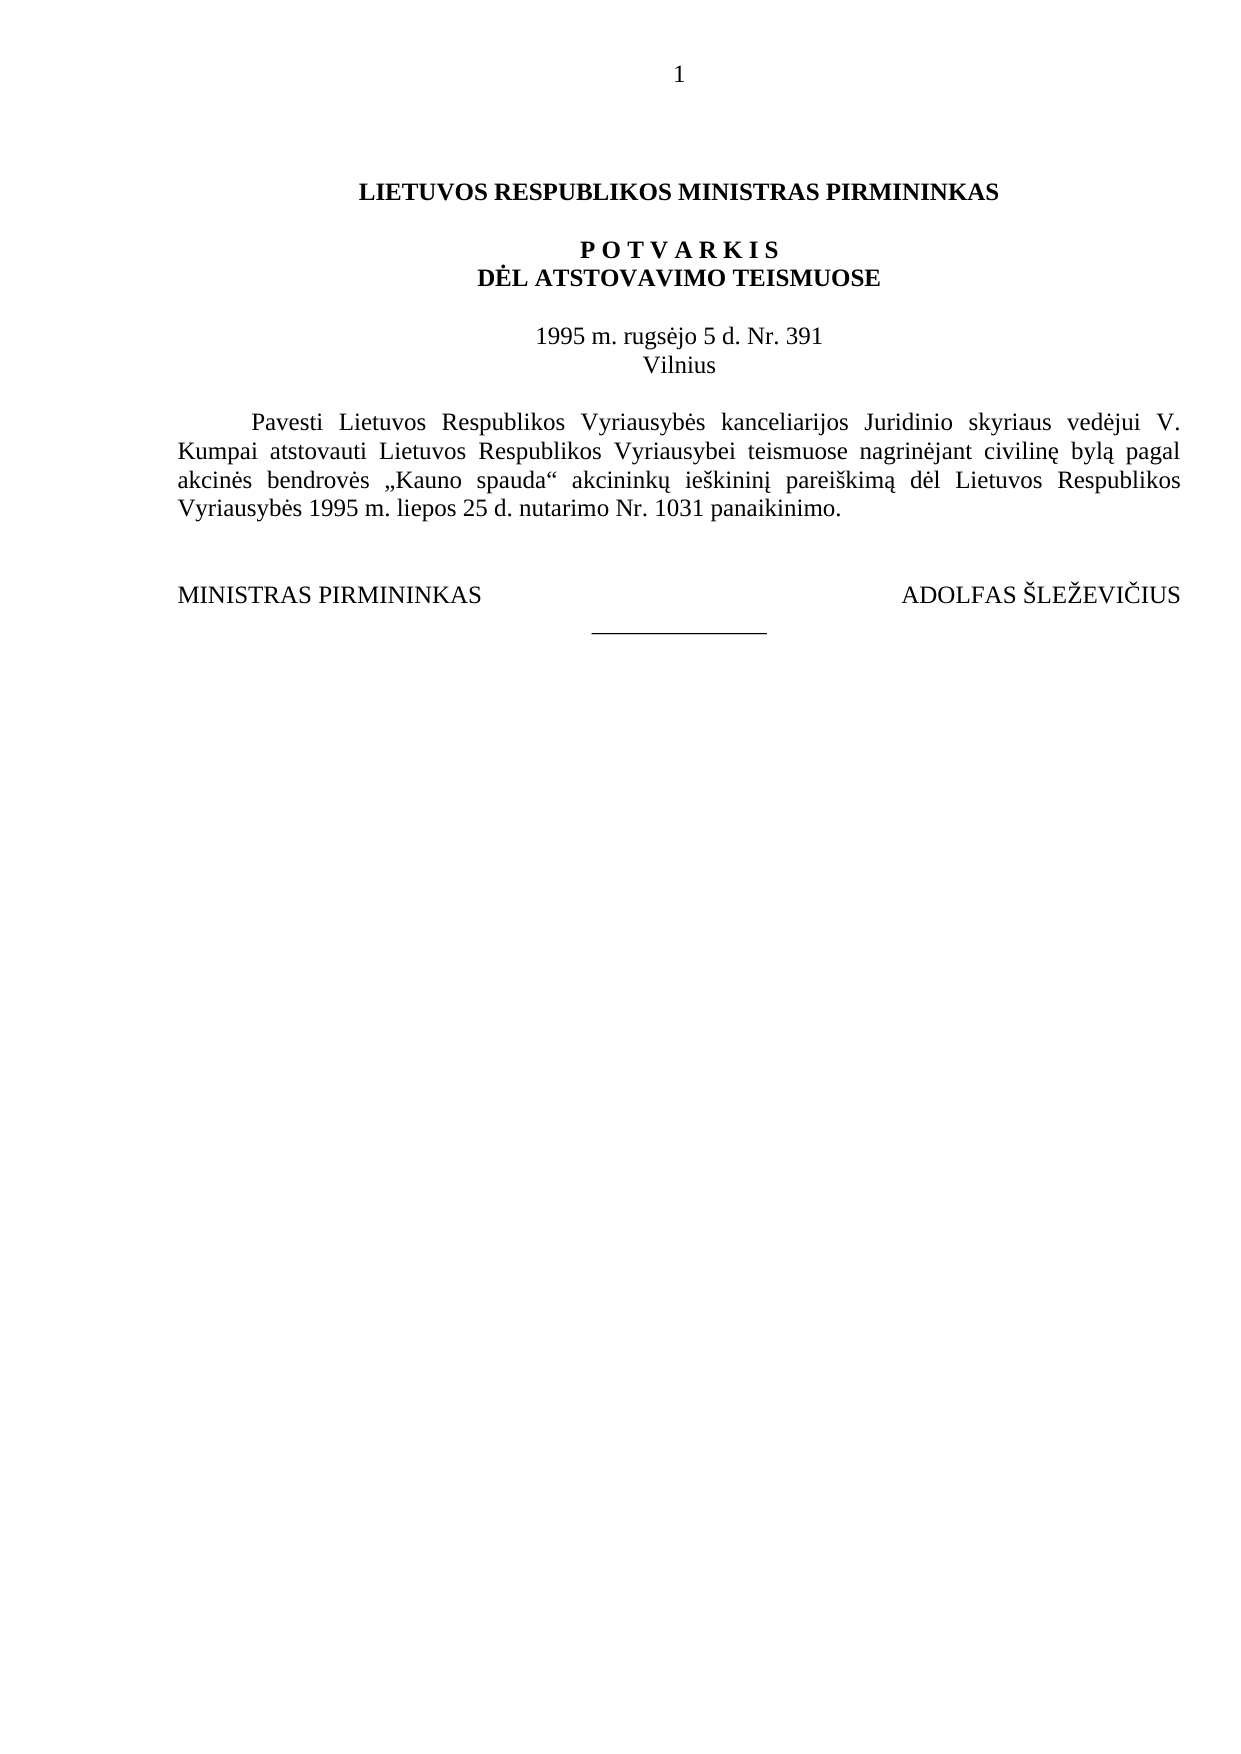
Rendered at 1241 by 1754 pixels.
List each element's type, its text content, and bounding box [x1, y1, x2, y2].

text Vilnius [177, 350, 1181, 378]
text MINISTRAS PIRMININKAS ADOLFAS ŠLEŽEVIČIUS [177, 580, 1181, 608]
text Pavesti Lietuvos Respublikos Vyriausybės kanceliarijos Juridinio skyriaus vedėjui V. Kumpai atstovauti Lietuvos Respublikos Vyriausybei teismuose nagrinėjant civilinę bylą pagal akcinės bendrovės „Kauno spauda“ akcininkų ieškininį pareiškimą dėl Lietuvos Respublikos Vyriausybės 1995 m. liepos 25 d. nutarimo Nr. 1031 panaikinimo. [177, 407, 1181, 522]
text ______________ [177, 608, 1181, 637]
text DĖL ATSTOVAVIMO TEISMUOSE [177, 263, 1181, 292]
text LIETUVOS RESPUBLIKOS MINISTRAS PIRMININKAS [177, 177, 1181, 206]
text 1995 m. rugsėjo 5 d. Nr. 391 [177, 321, 1181, 350]
text P O T V A R K I S [177, 235, 1181, 263]
